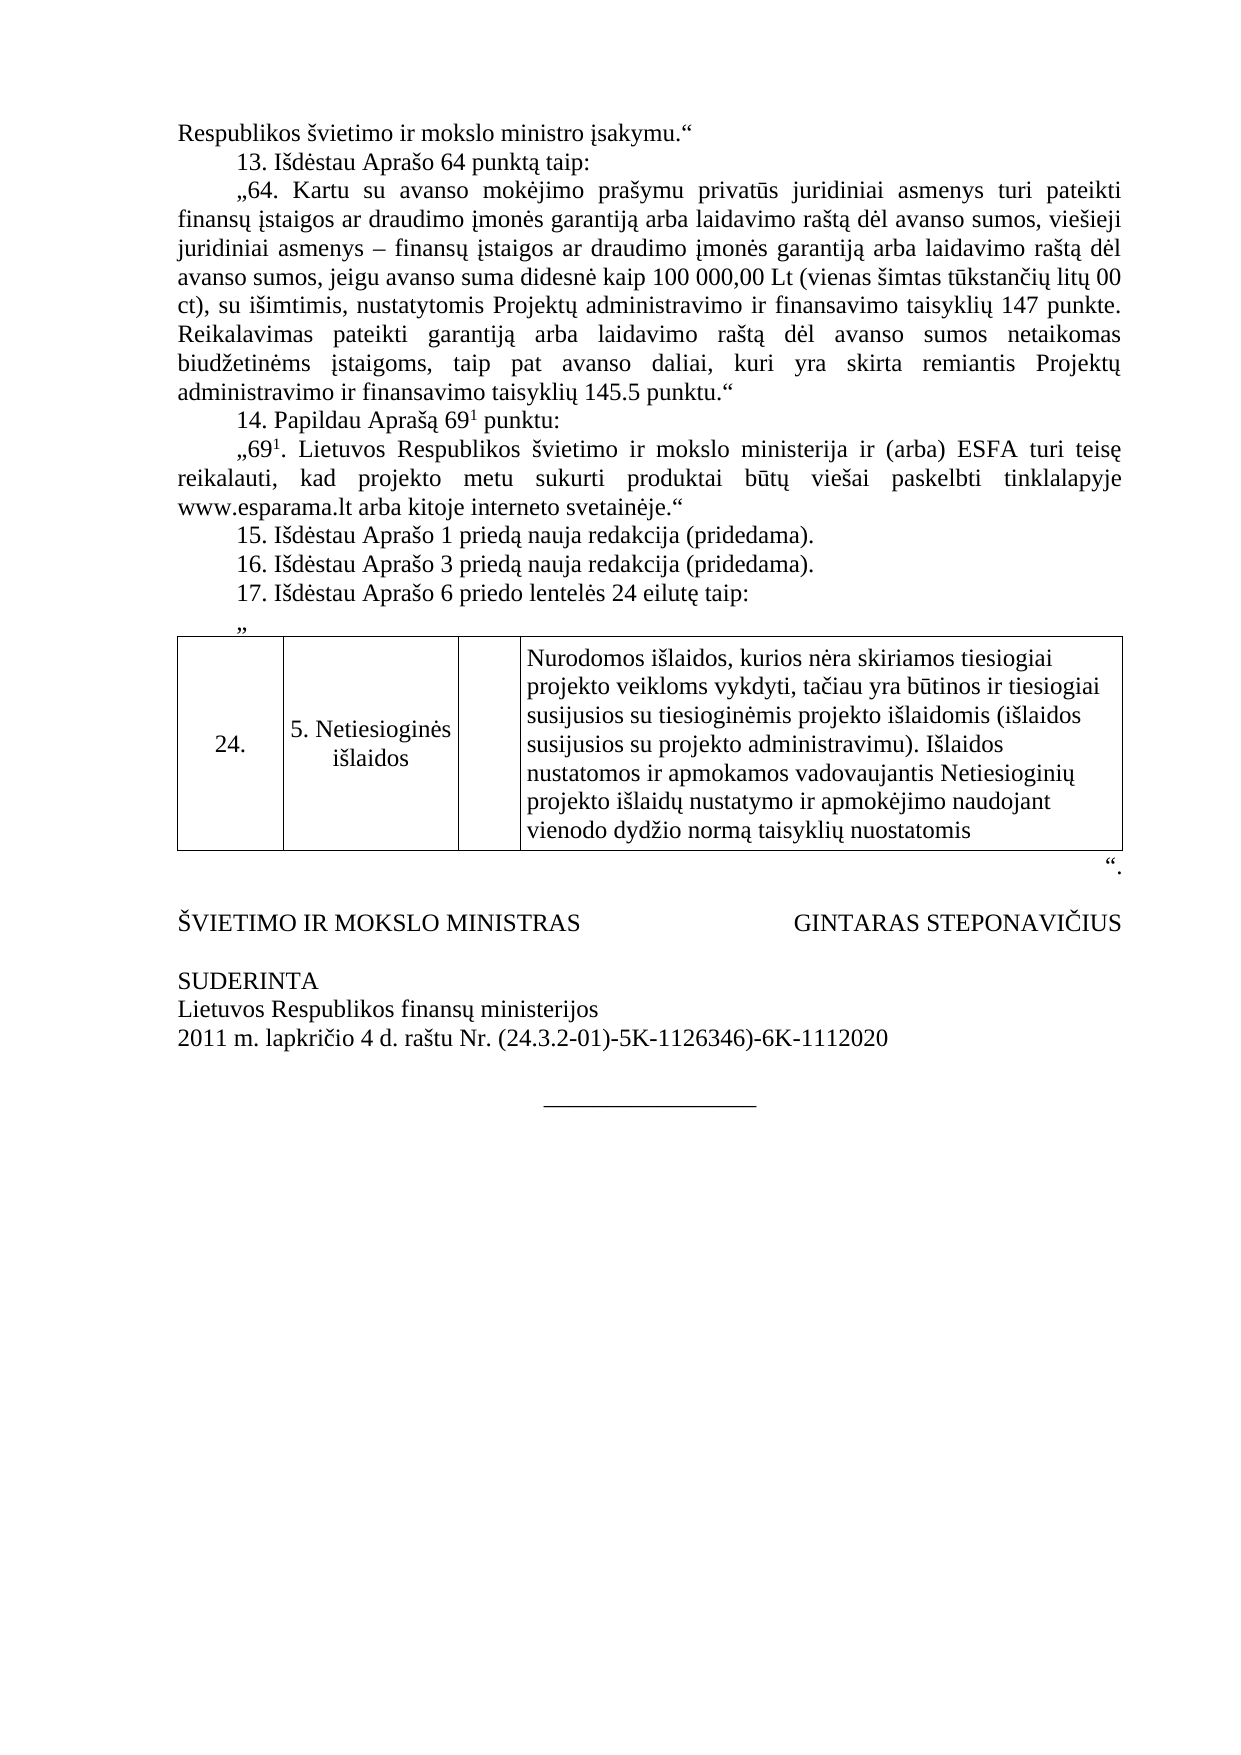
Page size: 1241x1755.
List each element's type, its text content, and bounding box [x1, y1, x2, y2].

text „64. Kartu su avanso mokėjimo prašymu privatūs juridiniai asmenys turi pateikti finansų įstaigos ar draudimo įmonės garantiją arba laidavimo raštą dėl avanso sumos, viešieji juridiniai asmenys – finansų įstaigos ar draudimo įmonės garantiją arba laidavimo raštą dėl avanso sumos, jeigu avanso suma didesnė kaip 100 000,00 Lt (vienas šimtas tūkstančių litų 00 ct), su išimtimis, nustatytomis Projektų administravimo ir finansavimo taisyklių 147 punkte. Reikalavimas pateikti garantiją arba laidavimo raštą dėl avanso sumos netaikomas biudžetinėms įstaigoms, taip pat avanso daliai, kuri yra skirta remiantis Projektų administravimo ir finansavimo taisyklių 145.5 punktu.“ [177, 176, 1122, 406]
text 17. Išdėstau Aprašo 6 priedo lentelės 24 eilutę taip: [177, 578, 1122, 607]
text Respublikos švietimo ir mokslo ministro įsakymu.“ [177, 118, 1122, 147]
table_header 5. Netiesioginės išlaidos [284, 637, 458, 850]
text Švietimo ir mokslo ministras Gintaras Steponavičius [177, 908, 1122, 937]
text 2011 m. lapkričio 4 d. raštu Nr. (24.3.2-01)-5K-1126346)-6K-1112020 [177, 1023, 1122, 1052]
text 14. Papildau Aprašą 691 punktu: [177, 406, 1122, 434]
text „691. Lietuvos Respublikos švietimo ir mokslo ministerija ir (arba) ESFA turi teisę reikalauti, kad projekto metu sukurti produktai būtų viešai paskelbti tinklalapyje www.esparama.lt arba kitoje interneto svetainėje.“ [177, 434, 1122, 521]
text „ [177, 607, 1122, 636]
text Lietuvos Respublikos finansų ministerijos [177, 994, 1122, 1023]
text 15. Išdėstau Aprašo 1 priedą nauja redakcija (pridedama). [177, 521, 1122, 549]
text “. [177, 851, 1122, 879]
table_header 24. [178, 637, 283, 850]
text 16. Išdėstau Aprašo 3 priedą nauja redakcija (pridedama). [177, 549, 1122, 578]
table_header Nurodomos išlaidos, kurios nėra skiriamos tiesiogiai projekto veikloms vykdyti, tačiau yra būtinos ir tiesiogiai susijusios su tiesioginėmis projekto išlaidomis (išlaidos susijusios su projekto administravimu). Išlaidos nustatomos ir apmokamos vadovaujantis Netiesioginių projekto išlaidų nustatymo ir apmokėjimo naudojant vienodo dydžio normą taisyklių nuostatomis [521, 637, 1122, 850]
text 13. Išdėstau Aprašo 64 punktą taip: [177, 147, 1122, 176]
text _________________ [177, 1081, 1122, 1109]
table_header [459, 637, 520, 850]
text SUDERINTA [177, 966, 1122, 994]
